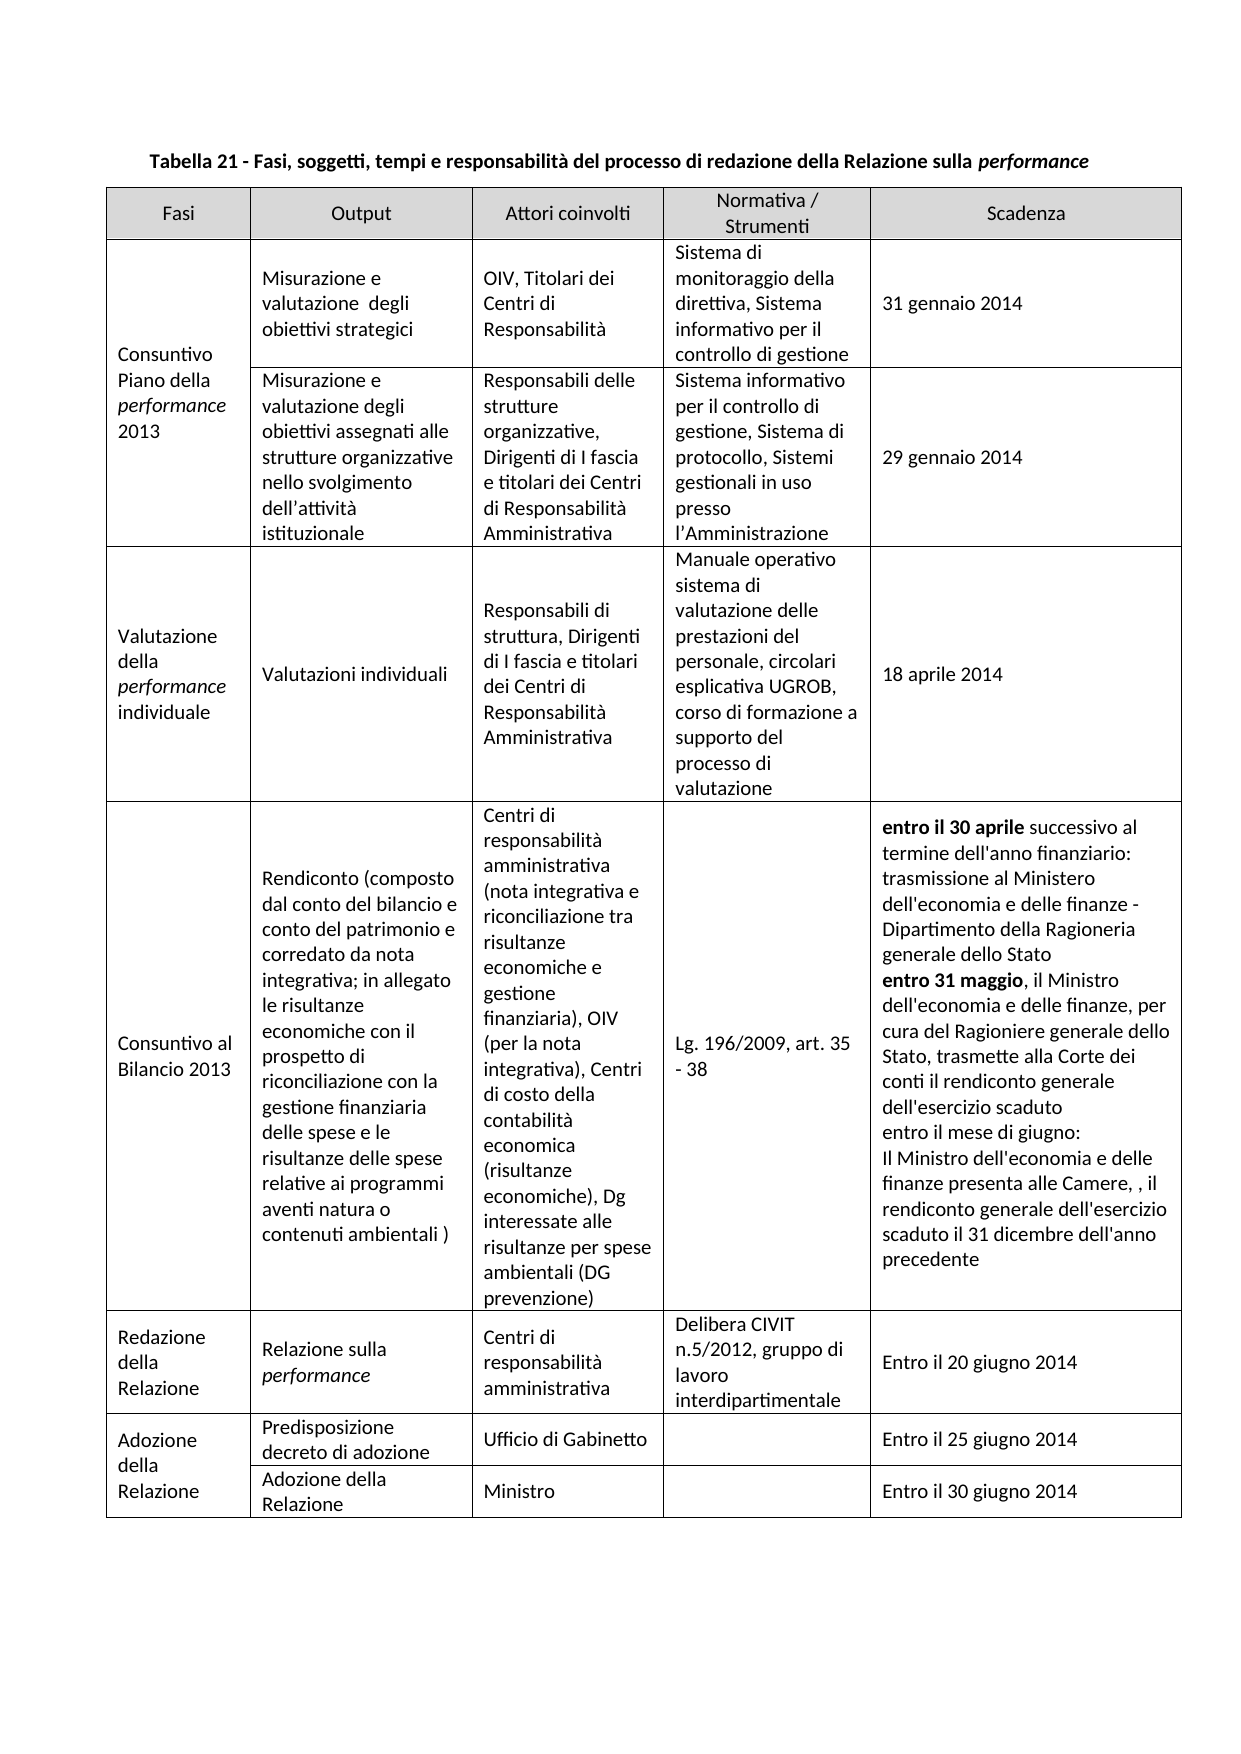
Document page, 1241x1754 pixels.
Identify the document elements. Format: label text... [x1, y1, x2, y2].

table_cell Consuntivo Piano della performance 2013 [107, 240, 250, 546]
table_cell Sistema di monitoraggio della direttiva, Sistema informativo per il controllo di gestione [664, 240, 870, 367]
table_cell Adozione della Relazione [107, 1414, 250, 1517]
table_cell 31 gennaio 2014 [871, 240, 1181, 367]
table_cell Redazione della Relazione [107, 1311, 250, 1413]
table_cell Responsabili delle strutture organizzative, Dirigenti di I fascia e titolari dei Centri di Responsabilità Amministrativa [473, 368, 663, 546]
table_header Attori coinvolti [473, 188, 663, 238]
table_cell Delibera CIVIT n.5/2012, gruppo di lavoro interdipartimentale [664, 1311, 870, 1413]
table_cell Valutazioni individuali [251, 547, 472, 801]
table_cell Centri di responsabilità amministrativa [473, 1311, 663, 1413]
table_cell Predisposizione decreto di adozione [251, 1414, 472, 1465]
table_cell Entro il 30 giugno 2014 [871, 1466, 1181, 1517]
table_cell Manuale operativo sistema di valutazione delle prestazioni del personale, circolari esplicativa UGROB, corso di formazione a supporto del processo di valutazione [664, 547, 870, 801]
table_header Normativa / Strumenti [664, 188, 870, 238]
table_cell Sistema informativo per il controllo di gestione, Sistema di protocollo, Sistemi gestionali in uso presso l’Amministrazione [664, 368, 870, 546]
table_cell Ministro [473, 1466, 663, 1517]
table_cell Ufficio di Gabinetto [473, 1414, 663, 1465]
table_cell Relazione sulla performance [251, 1311, 472, 1413]
table_cell Adozione della Relazione [251, 1466, 472, 1517]
table_header Fasi [107, 188, 250, 238]
table_cell [664, 1414, 870, 1465]
table_cell Consuntivo al Bilancio 2013 [107, 802, 250, 1310]
table_cell Misurazione e valutazione degli obiettivi strategici [251, 240, 472, 367]
table_cell 29 gennaio 2014 [871, 368, 1181, 546]
table_cell Entro il 20 giugno 2014 [871, 1311, 1181, 1413]
table_cell Centri di responsabilità amministrativa (nota integrativa e riconciliazione tra risultanze economiche e gestione finanziaria), OIV (per la nota integrativa), Centri di costo della contabilità economica (risultanze economiche), Dg interessate alle risultanze per spese ambientali (DG prevenzione) [473, 802, 663, 1310]
table_cell Valutazione della performance individuale [107, 547, 250, 801]
table_cell Misurazione e valutazione degli obiettivi assegnati alle strutture organizzative nello svolgimento dell’attività istituzionale [251, 368, 472, 546]
table_cell 18 aprile 2014 [871, 547, 1181, 801]
table_header Output [251, 188, 472, 238]
table_cell entro il 30 aprile successivo al termine dell'anno finanziario: trasmissione al Ministero dell'economia e delle finanze - Dipartimento della Ragioneria generale dello Stato entro 31 maggio, il Ministro dell'economia e delle finanze, per cura del Ragioniere generale dello Stato, trasmette alla Corte dei conti il rendiconto generale dell'esercizio scaduto entro il mese di giugno: Il Ministro dell'economia e delle finanze presenta alle Camere, , il rendiconto generale dell'esercizio scaduto il 31 dicembre dell'anno precedente [871, 802, 1181, 1310]
text Tabella 21 - Fasi, soggetti, tempi e responsabilità del processo di redazione della Relazione sulla performance [118, 149, 1122, 174]
table_cell Responsabili di struttura, Dirigenti di I fascia e titolari dei Centri di Responsabilità Amministrativa [473, 547, 663, 801]
table_cell OIV, Titolari dei Centri di Responsabilità [473, 240, 663, 367]
table_cell Entro il 25 giugno 2014 [871, 1414, 1181, 1465]
table_cell [664, 1466, 870, 1517]
table_cell Rendiconto (composto dal conto del bilancio e conto del patrimonio e corredato da nota integrativa; in allegato le risultanze economiche con il prospetto di riconciliazione con la gestione finanziaria delle spese e le risultanze delle spese relative ai programmi aventi natura o contenuti ambientali ) [251, 802, 472, 1310]
table_header Scadenza [871, 188, 1181, 238]
table_cell Lg. 196/2009, art. 35 - 38 [664, 802, 870, 1310]
